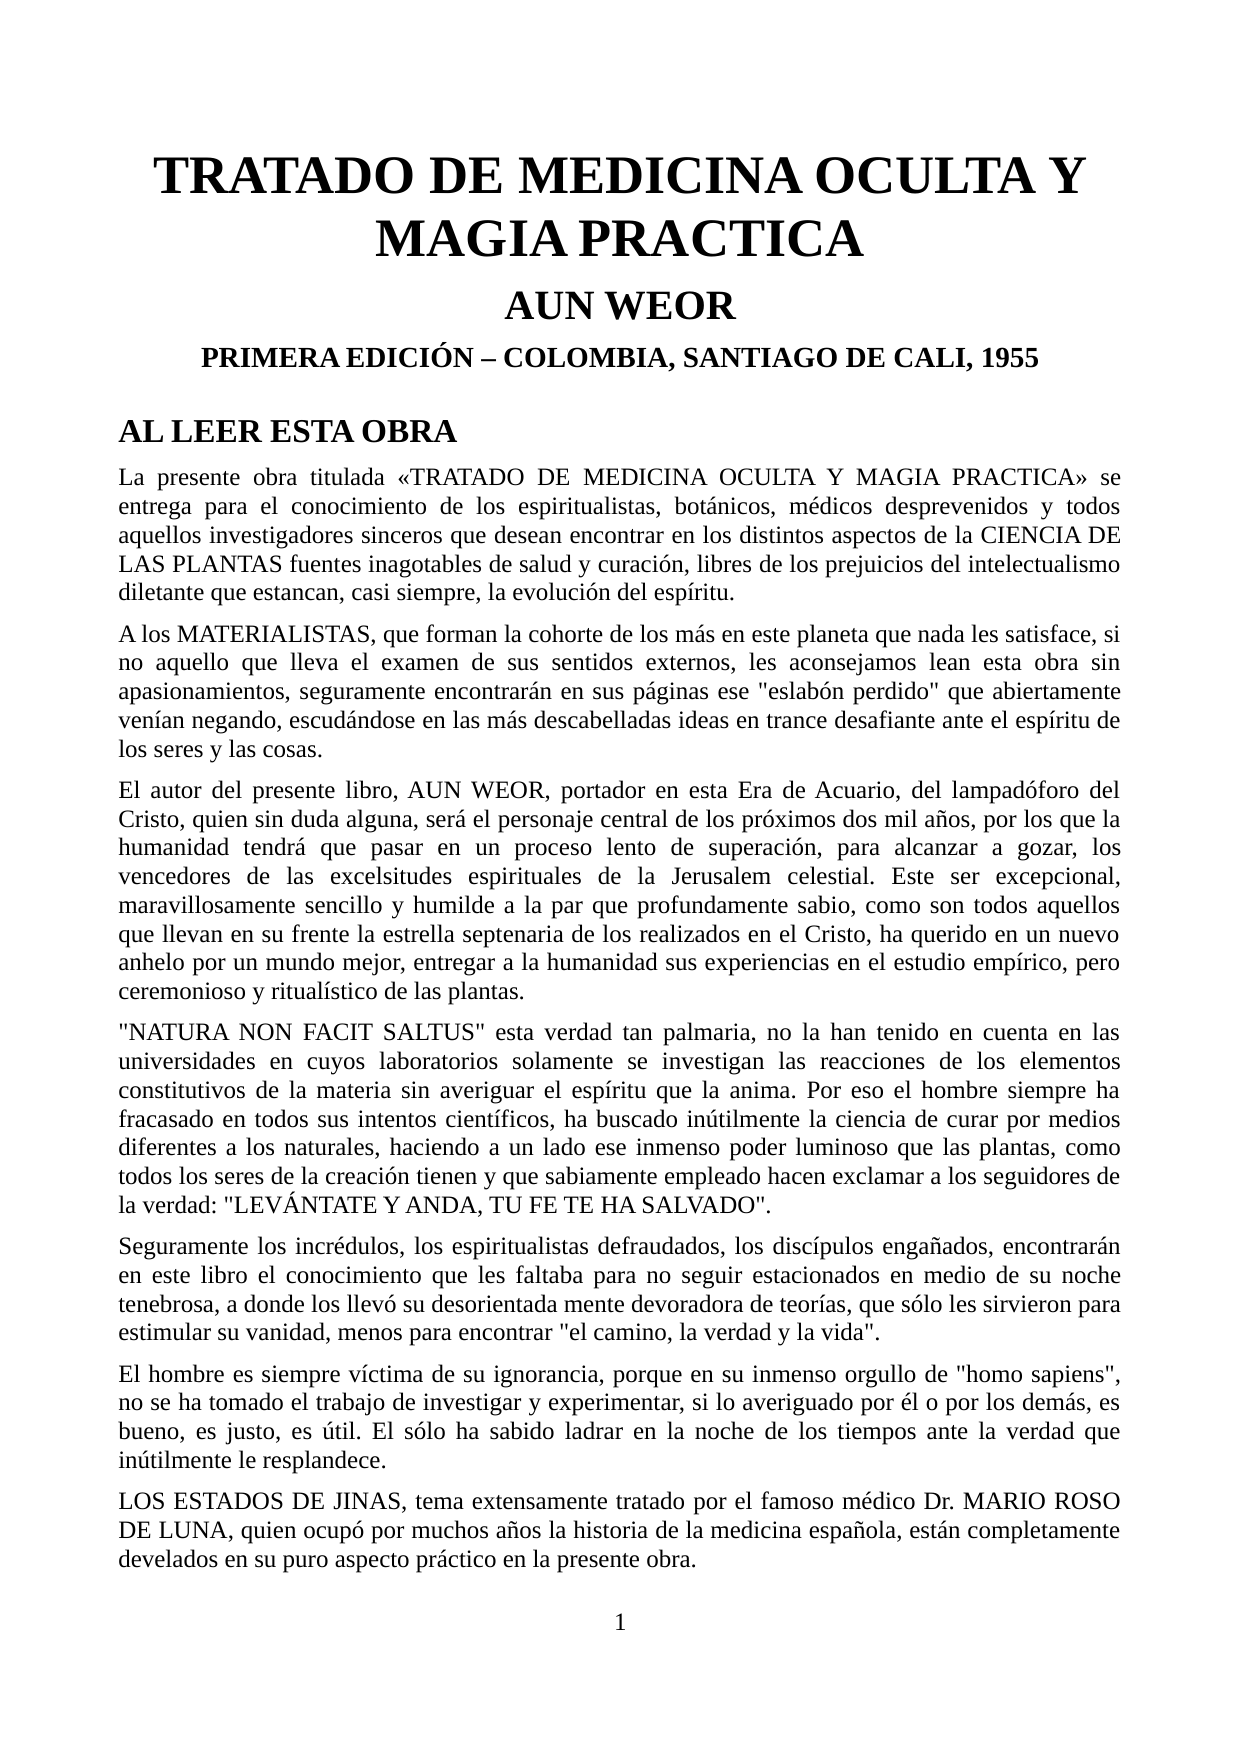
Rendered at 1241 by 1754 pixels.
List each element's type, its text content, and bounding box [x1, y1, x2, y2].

text La presente obra titulada «TRATADO DE MEDICINA OCULTA Y MAGIA PRACTICA» se entrega para el conocimiento de los espiritualistas, botánicos, médicos desprevenidos y todos aquellos investigadores sinceros que desean encontrar en los distintos aspectos de la CIENCIA DE LAS PLANTAS fuentes inagotables de salud y curación, libres de los prejuicios del intelectualismo diletante que estancan, casi siempre, la evolución del espíritu. [118, 462, 1122, 606]
subtitle TRATADO DE MEDICINA OCULTA Y MAGIA PRACTICA [118, 143, 1122, 268]
text LOS ESTADOS DE JINAS, tema extensamente tratado por el famoso médico Dr. MARIO ROSO DE LUNA, quien ocupó por muchos años la historia de la medicina española, están completamente develados en su puro aspecto práctico en la presente obra. [118, 1486, 1122, 1572]
text PRIMERA EDICIÓN – COLOMBIA, SANTIAGO DE CALI, 1955 [118, 341, 1122, 374]
subtitle AL LEER ESTA OBRA [118, 412, 1122, 450]
text Seguramente los incrédulos, los espiritualistas defraudados, los discípulos engañados, encontrarán en este libro el conocimiento que les faltaba para no seguir estacionados en medio de su noche tenebrosa, a donde los llevó su desorientada mente devoradora de teorías, que sólo les sirvieron para estimular su vanidad, menos para encontrar "el camino, la verdad y la vida". [118, 1231, 1122, 1346]
text El hombre es siempre víctima de su ignorancia, porque en su inmenso orgullo de "homo sapiens", no se ha tomado el trabajo de investigar y experimentar, si lo averiguado por él o por los demás, es bueno, es justo, es útil. El sólo ha sabido ladrar en la noche de los tiempos ante la verdad que inútilmente le resplandece. [118, 1359, 1122, 1474]
text "NATURA NON FACIT SALTUS" esta verdad tan palmaria, no la han tenido en cuenta en las universidades en cuyos laboratorios solamente se investigan las reacciones de los elementos constitutivos de la materia sin averiguar el espíritu que la anima. Por eso el hombre siempre ha fracasado en todos sus intentos científicos, ha buscado inútilmente la ciencia de curar por medios diferentes a los naturales, haciendo a un lado ese inmenso poder luminoso que las plantas, como todos los seres de la creación tienen y que sabiamente empleado hacen exclamar a los seguidores de la verdad: "LEVÁNTATE Y ANDA, TU FE TE HA SALVADO". [118, 1017, 1122, 1219]
text AUN WEOR [118, 280, 1122, 328]
text El autor del presente libro, AUN WEOR, portador en esta Era de Acuario, del lampadóforo del Cristo, quien sin duda alguna, será el personaje central de los próximos dos mil años, por los que la humanidad tendrá que pasar en un proceso lento de superación, para alcanzar a gozar, los vencedores de las excelsitudes espirituales de la Jerusalem celestial. Este ser excepcional, maravillosamente sencillo y humilde a la par que profundamente sabio, como son todos aquellos que llevan en su frente la estrella septenaria de los realizados en el Cristo, ha querido en un nuevo anhelo por un mundo mejor, entregar a la humanidad sus experiencias en el estudio empírico, pero ceremonioso y ritualístico de las plantas. [118, 775, 1122, 1005]
text A los MATERIALISTAS, que forman la cohorte de los más en este planeta que nada les satisface, si no aquello que lleva el examen de sus sentidos externos, les aconsejamos lean esta obra sin apasionamientos, seguramente encontrarán en sus páginas ese "eslabón perdido" que abiertamente venían negando, escudándose en las más descabelladas ideas en trance desafiante ante el espíritu de los seres y las cosas. [118, 619, 1122, 762]
